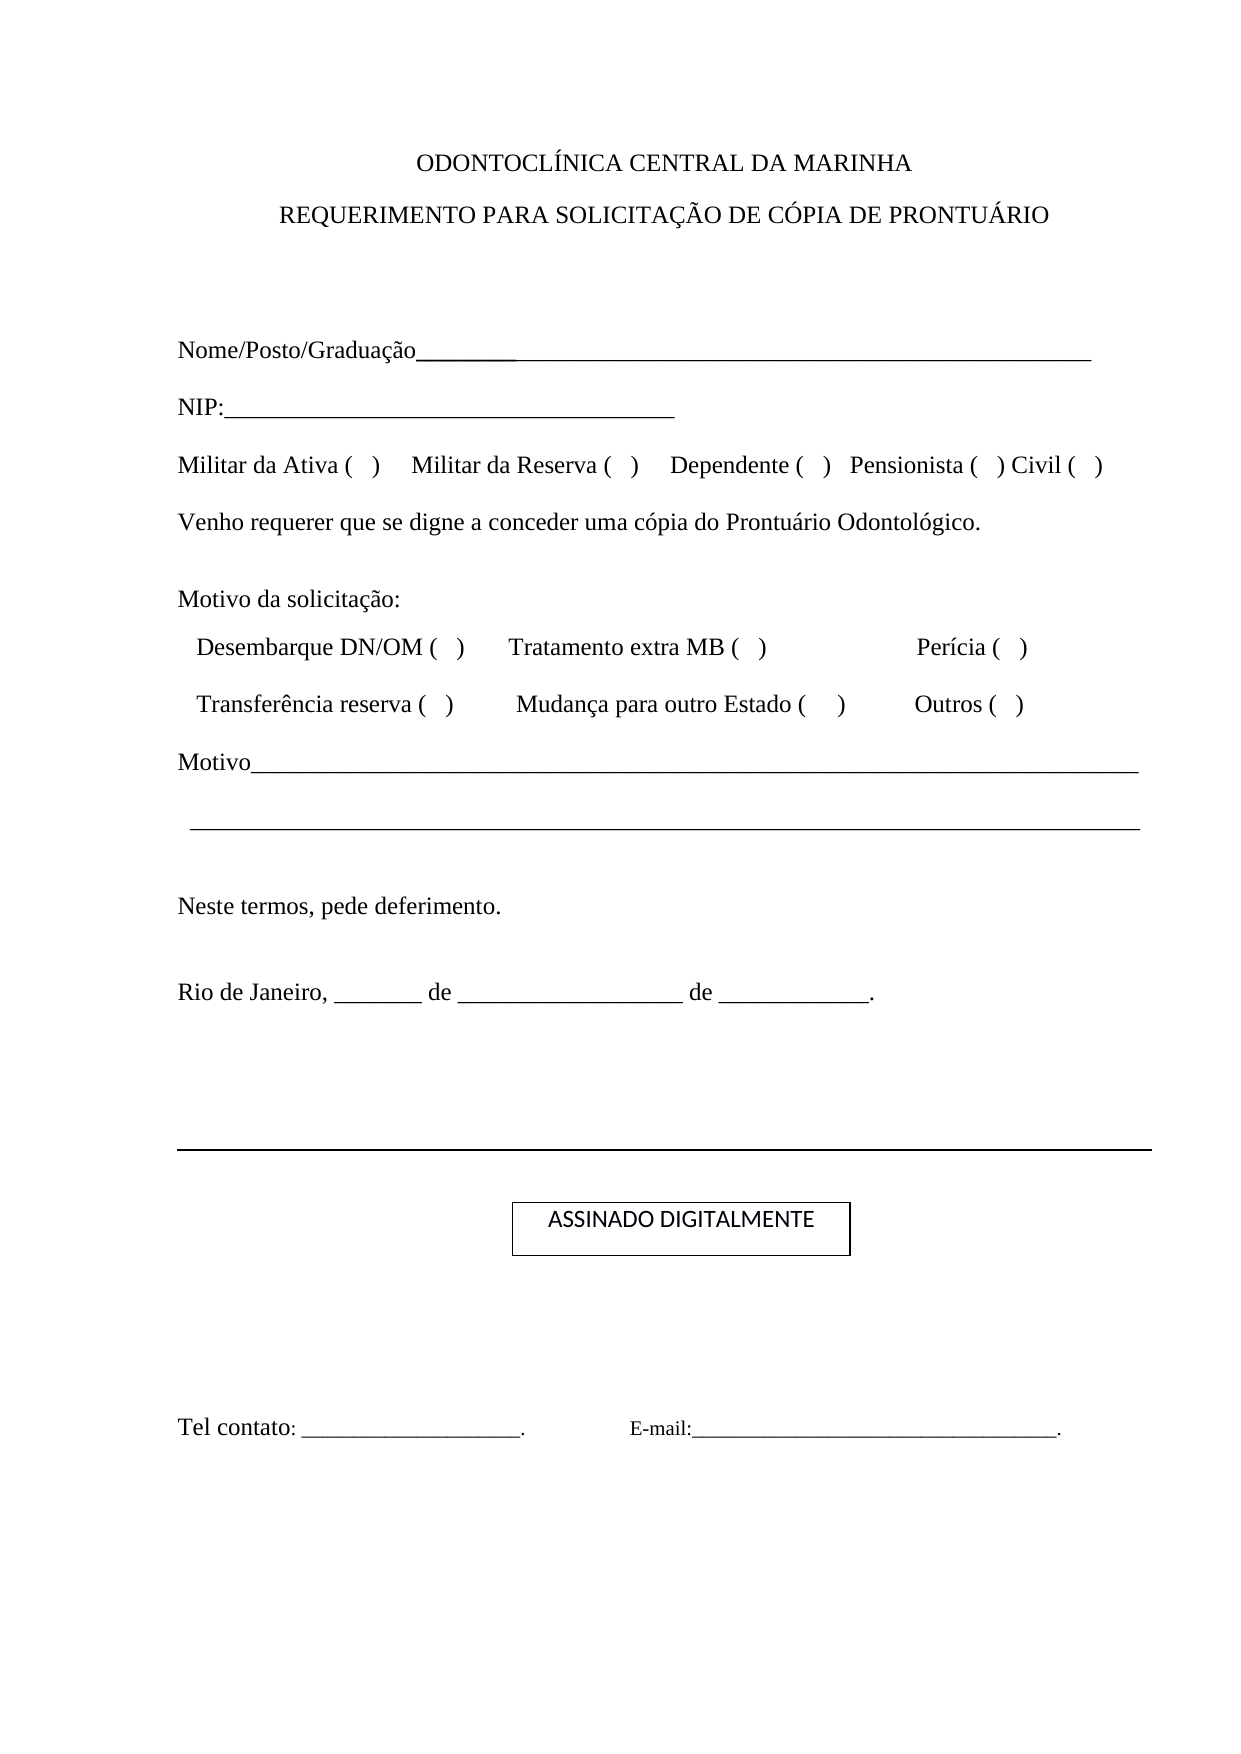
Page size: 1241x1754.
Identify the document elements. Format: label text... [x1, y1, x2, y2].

text ____________________________________________________________________________ [177, 804, 1152, 833]
text Nome/Posto/Graduação______________________________________________________ [177, 335, 1152, 364]
text Neste termos, pede deferimento. [177, 891, 1152, 919]
text NIP:____________________________________ [177, 392, 1152, 421]
text Militar da Ativa ( ) Militar da Reserva ( ) Dependente ( ) Pensionista ( ) Civil ( ) [177, 450, 1152, 479]
text Motivo da solicitação: [177, 584, 1152, 613]
text Transferência reserva ( ) Mudança para outro Estado ( ) Outros ( ) [177, 689, 1152, 718]
subtitle REQUERIMENTO PARA SOLICITAÇÃO DE CÓPIA DE PRONTUÁRIO [177, 201, 1152, 229]
table_header ASSINADO DIGITALMENTE [513, 1203, 849, 1254]
subtitle ODONTOCLÍNICA CENTRAL DA MARINHA [177, 148, 1152, 176]
text Motivo_______________________________________________________________________ [177, 747, 1152, 776]
text Rio de Janeiro, _______ de __________________ de ____________. [177, 977, 1152, 1006]
text Desembarque DN/OM ( ) Tratamento extra MB ( ) Perícia ( ) [177, 632, 1152, 661]
text Tel contato: _____________________. E-mail:___________________________________. [177, 1412, 1152, 1441]
text Venho requerer que se digne a conceder uma cópia do Prontuário Odontológico. [177, 507, 1152, 536]
